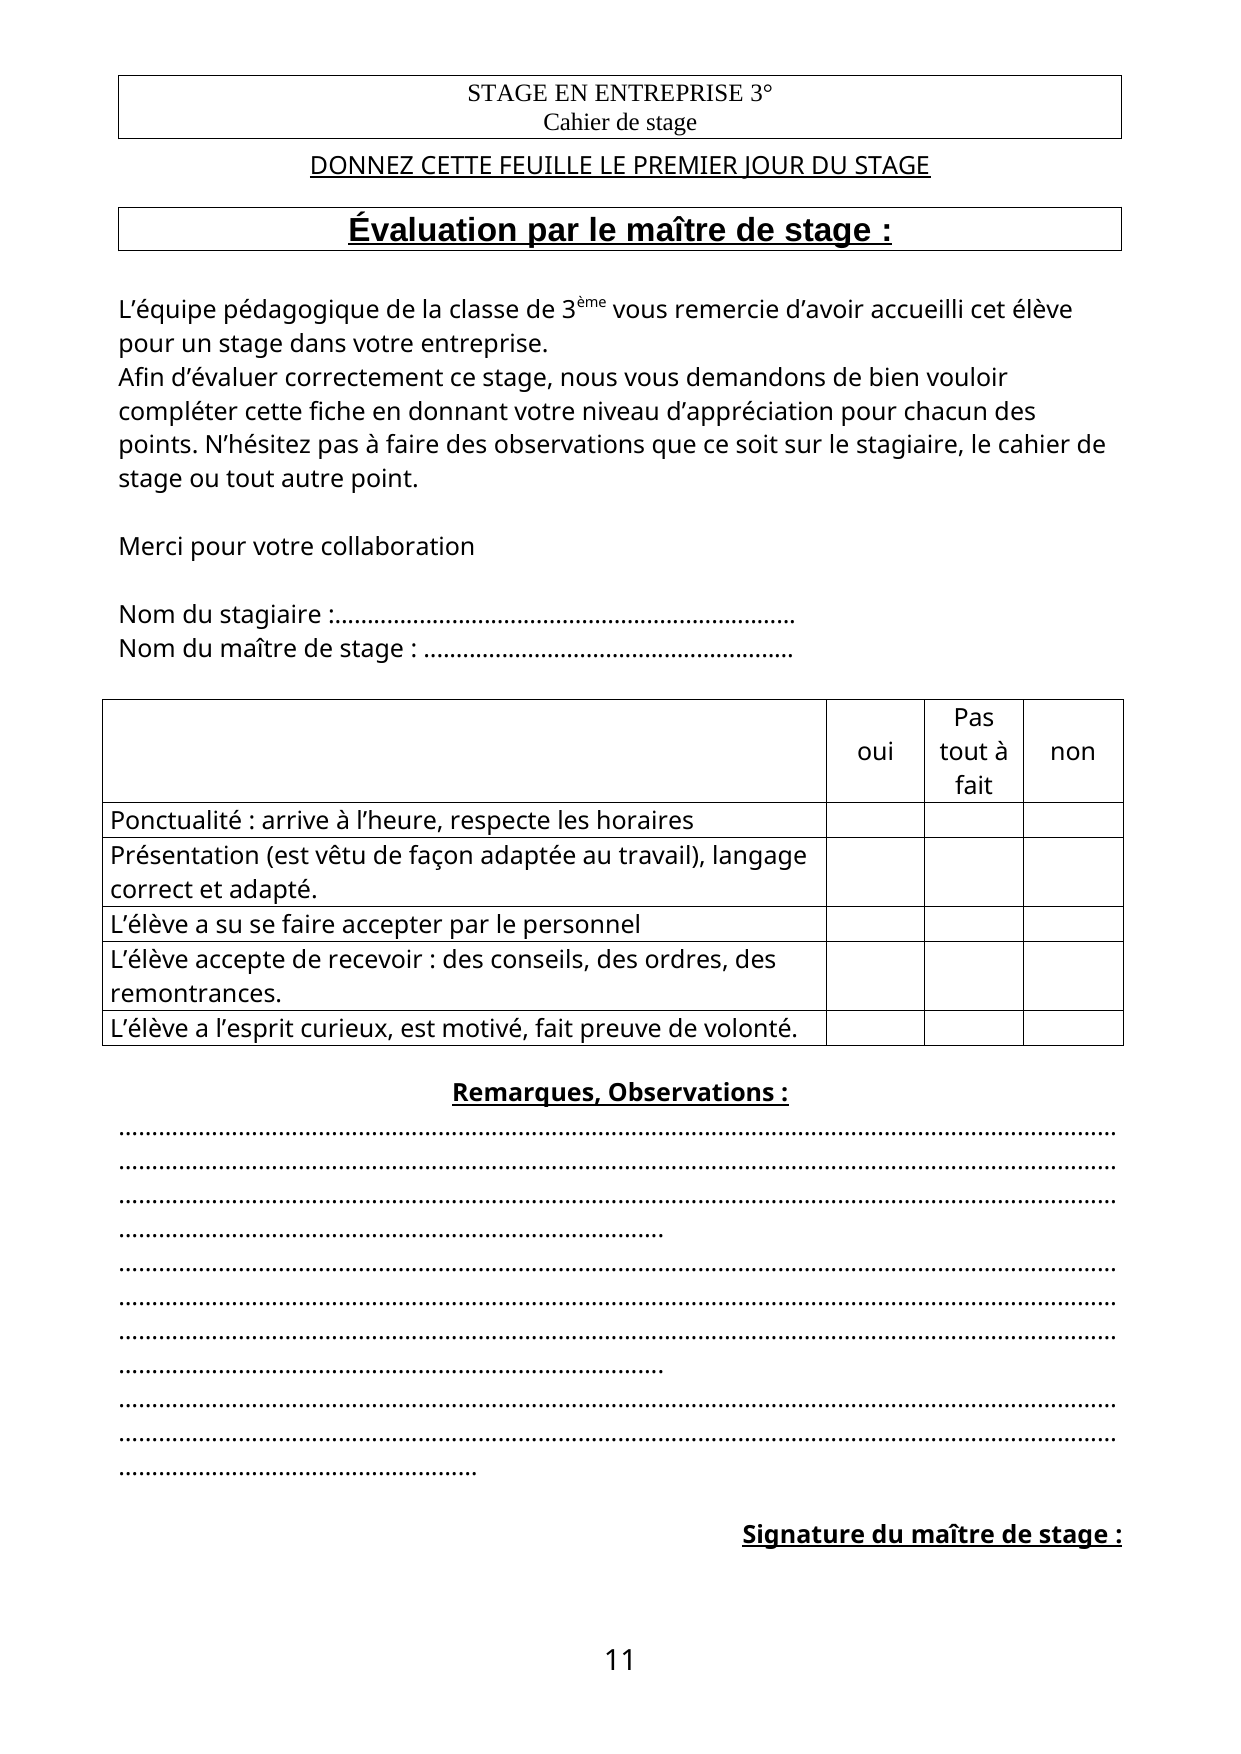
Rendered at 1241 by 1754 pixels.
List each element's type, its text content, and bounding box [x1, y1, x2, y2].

table_header [103, 700, 826, 802]
text ………………………………………………………………………………………………………………………………………………………………………………………………………………………………………………………………………………………………………………………………………………………………………………………………………………………………………………………………………………………. [118, 1109, 1122, 1245]
table_cell [925, 803, 1023, 837]
table_cell L’élève a su se faire accepter par le personnel [103, 907, 826, 941]
table_cell [925, 838, 1023, 906]
table_cell [827, 1011, 924, 1045]
text ………………………………………………………………………………………………………………………………………………………………………………………………………………………………………………………………………………………………………………………………………………………………………………………………………………………………………………………………………………………. [118, 1245, 1122, 1381]
table_header oui [827, 700, 924, 802]
table_cell [925, 942, 1023, 1010]
table_cell L’élève a l’esprit curieux, est motivé, fait preuve de volonté. [103, 1011, 826, 1045]
table_cell [1024, 942, 1123, 1010]
table_cell [827, 838, 924, 906]
text Remarques, Observations : [118, 1075, 1122, 1109]
table_cell Présentation (est vêtu de façon adaptée au travail), langage correct et adapté. [103, 838, 826, 906]
text Afin d’évaluer correctement ce stage, nous vous demandons de bien vouloir compléter cette fiche en donnant votre niveau d’appréciation pour chacun des points. N’hésitez pas à faire des observations que ce soit sur le stagiaire, le cahier de stage ou tout autre point. [118, 359, 1122, 495]
table_cell L’élève accepte de recevoir : des conseils, des ordres, des remontrances. [103, 942, 826, 1010]
table_cell [827, 942, 924, 1010]
table_cell [925, 1011, 1023, 1045]
table_cell [1024, 1011, 1123, 1045]
text Merci pour votre collaboration [118, 529, 1122, 563]
table_cell [1024, 838, 1123, 906]
text DONNEZ CETTE FEUILLE LE PREMIER JOUR DU STAGE [118, 148, 1122, 182]
text Nom du stagiaire :....................................................................... [118, 597, 1122, 631]
table_header Pas tout à fait [925, 700, 1023, 802]
table_cell [1024, 907, 1123, 941]
table_header non [1024, 700, 1123, 802]
text Nom du maître de stage : ......................................................... [118, 631, 1122, 665]
table_cell Ponctualité : arrive à l’heure, respecte les horaires [103, 803, 826, 837]
subtitle Évaluation par le maître de stage : [119, 208, 1121, 250]
text Signature du maître de stage : [118, 1517, 1122, 1551]
table_cell [827, 803, 924, 837]
text ………………………………………………………………………………………………………………………………………………………………………………………………………………………………………………………………………………………………………………………… [118, 1381, 1122, 1483]
table_cell [827, 907, 924, 941]
text L’équipe pédagogique de la classe de 3ème vous remercie d’avoir accueilli cet élève pour un stage dans votre entreprise. [118, 292, 1122, 359]
table_cell [925, 907, 1023, 941]
table_cell [1024, 803, 1123, 837]
